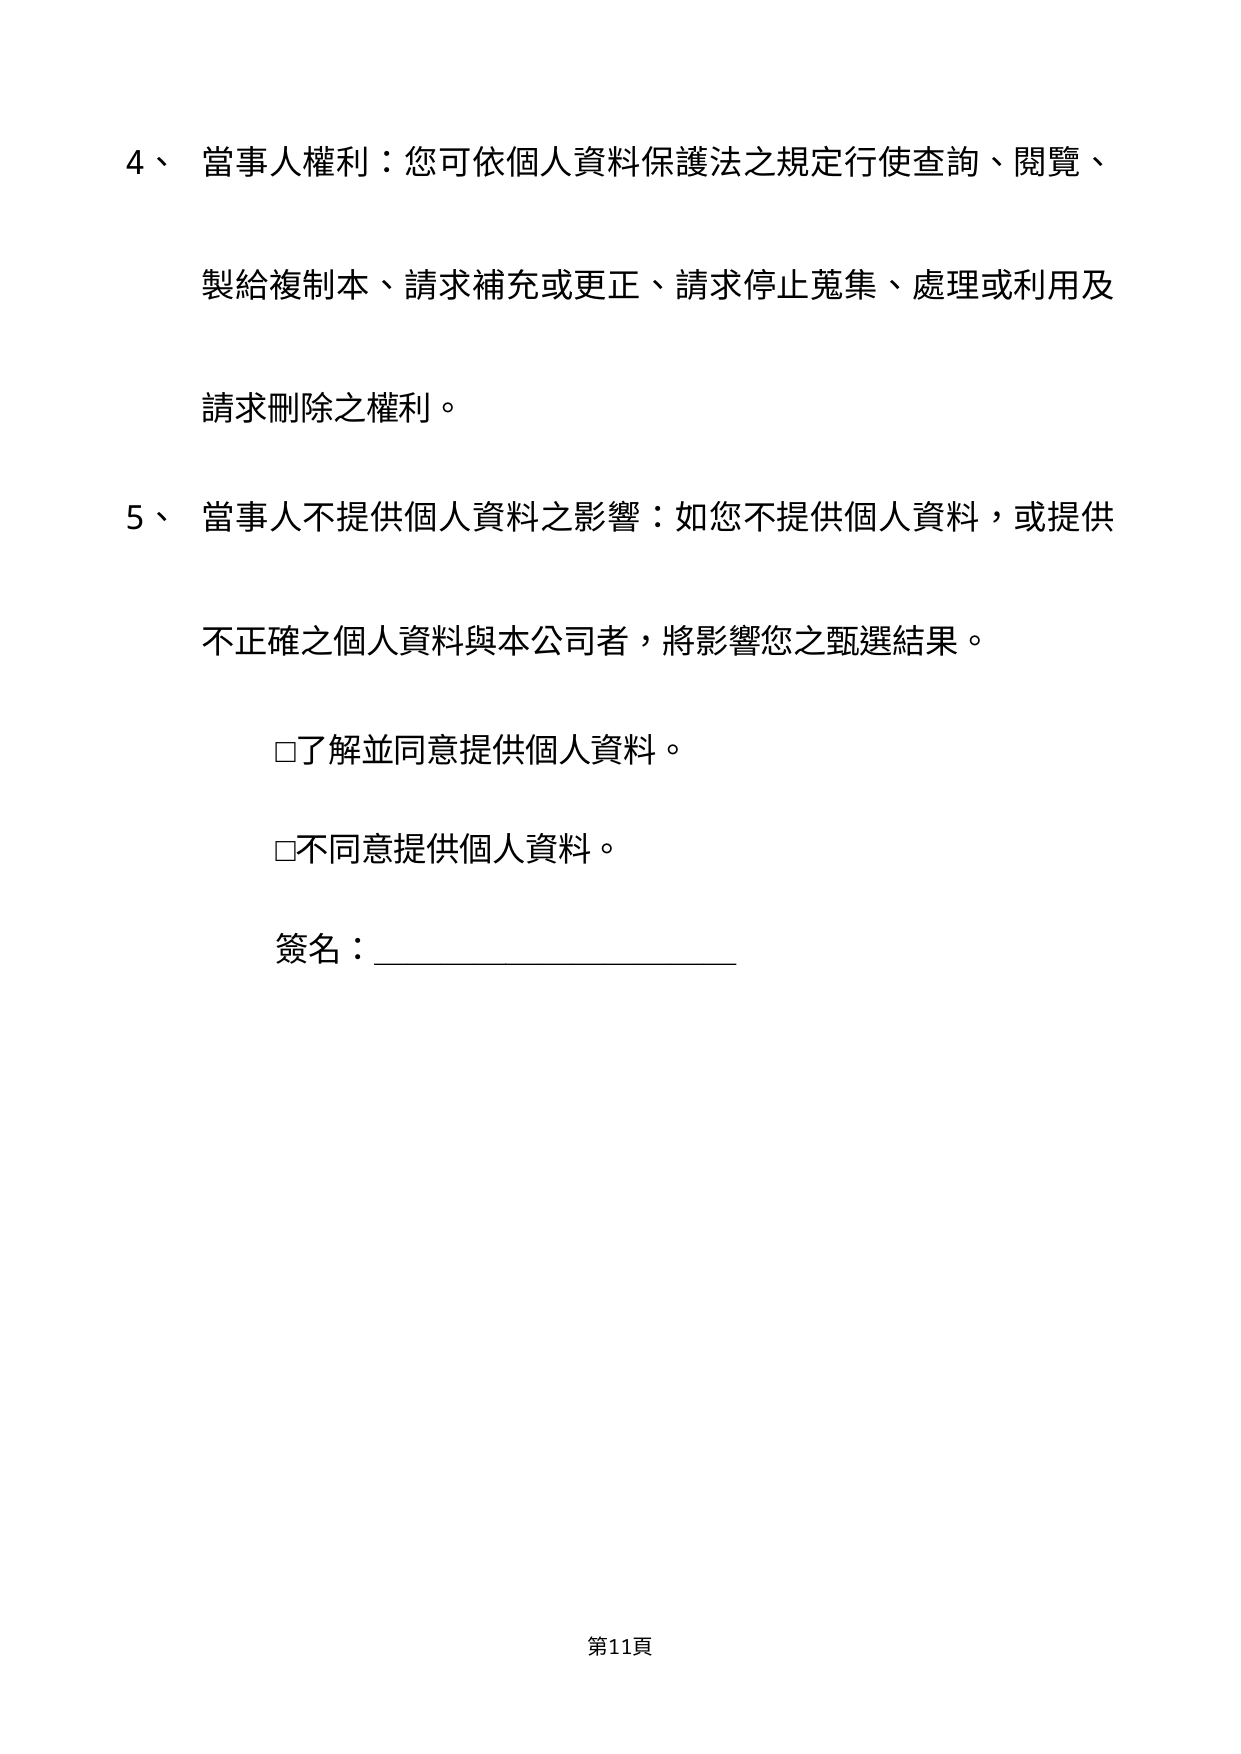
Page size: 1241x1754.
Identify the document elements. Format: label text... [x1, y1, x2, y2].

text □不同意提供個人資料。 [275, 805, 1128, 868]
text □了解並同意提供個人資料。 [275, 706, 1128, 769]
text 簽名：＿＿＿＿＿＿＿＿＿＿＿ [275, 905, 1128, 967]
list 當事人權利：您可依個人資料保護法之規定行使查詢、閱覽、製給複制本、請求補充或更正、請求停止蒐集、處理或利用及請求刪除之權利。 [125, 118, 1117, 427]
list 當事人不提供個人資料之影響：如您不提供個人資料，或提供不正確之個人資料與本公司者，將影響您之甄選結果。 [125, 474, 1117, 659]
